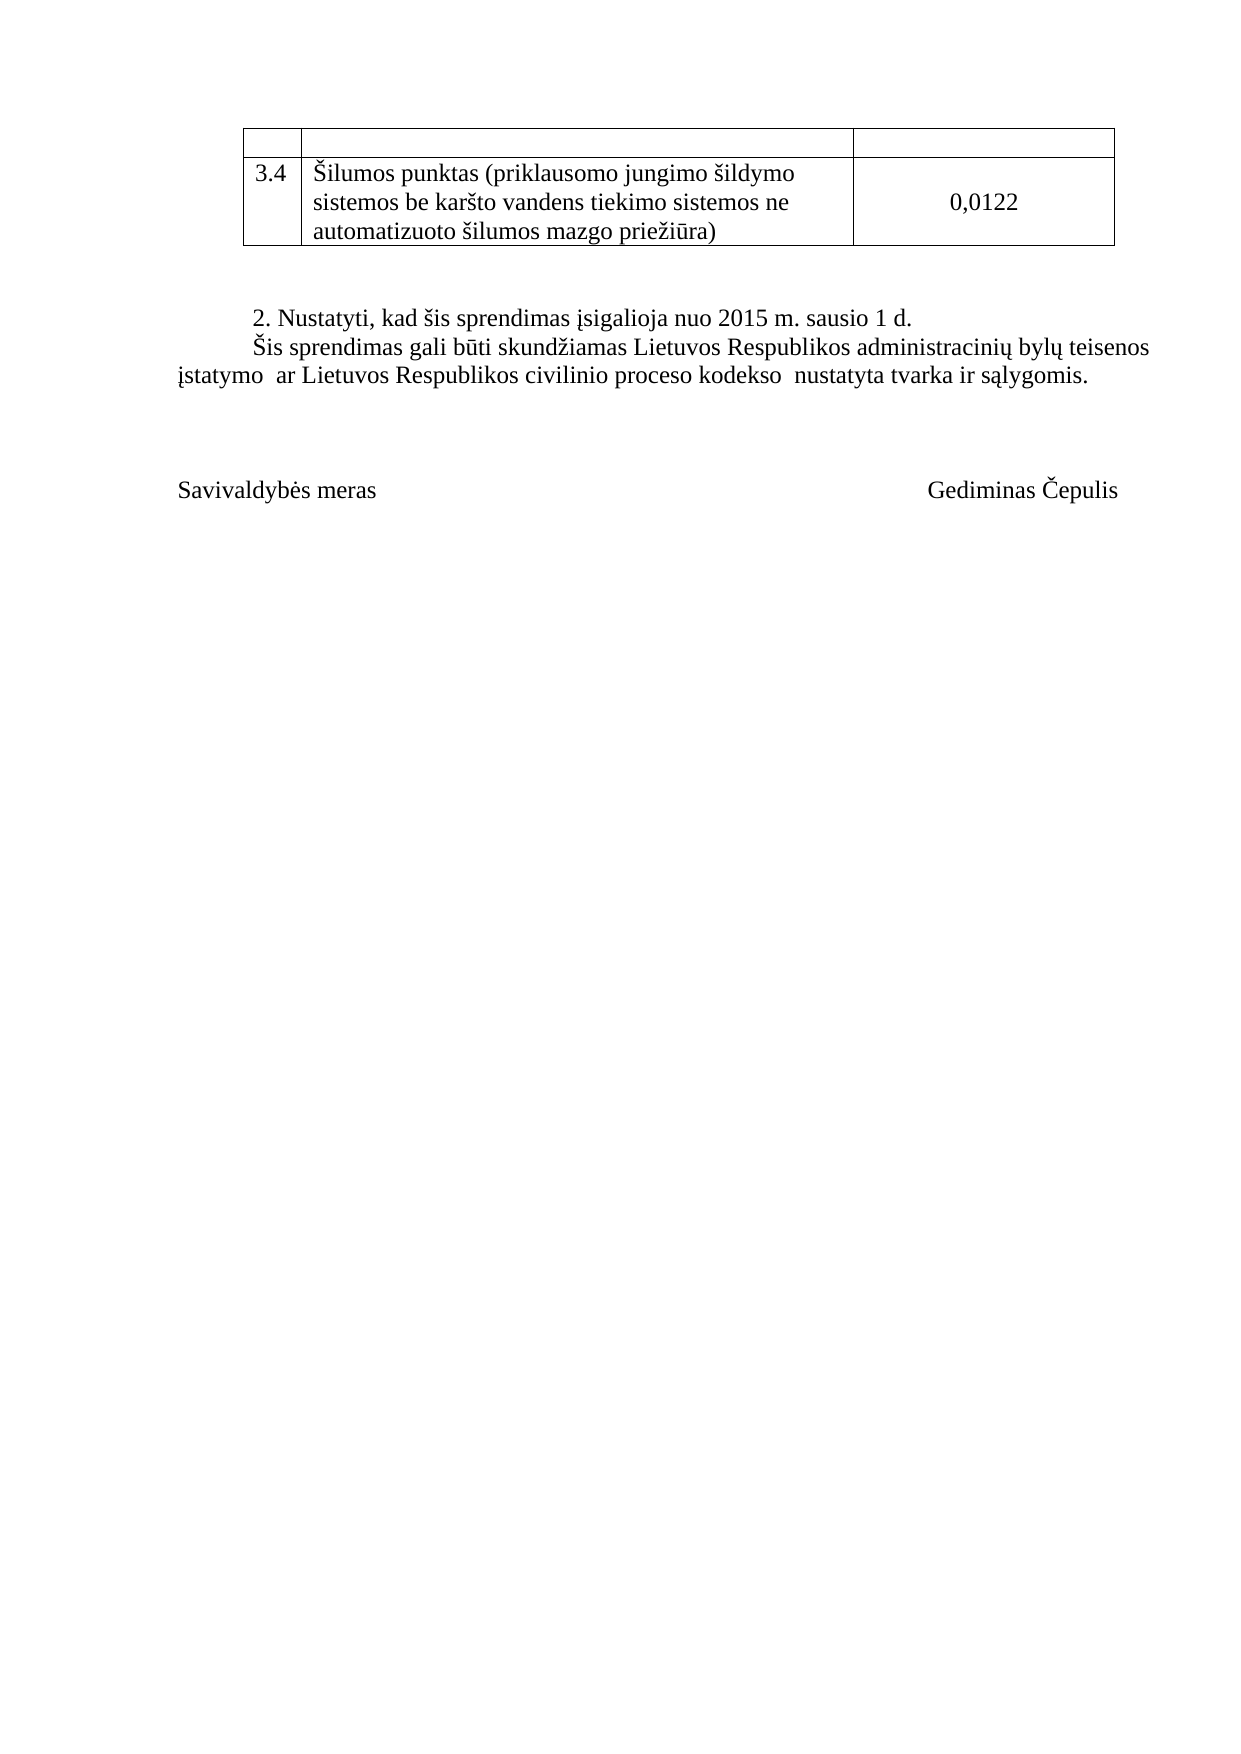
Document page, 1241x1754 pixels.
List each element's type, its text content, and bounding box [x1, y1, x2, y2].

table_cell Šilumos punktas (priklausomo jungimo šildymo sistemos be karšto vandens tiekimo sistemos ne automatizuoto šilumos mazgo priežiūra) [302, 158, 853, 244]
table_cell 0,0122 [854, 158, 1114, 244]
table_cell [854, 129, 1114, 157]
table_cell [244, 129, 301, 157]
table_cell 3.4 [244, 158, 301, 244]
text 2. Nustatyti, kad šis sprendimas įsigalioja nuo 2015 m. sausio 1 d. [177, 303, 1181, 332]
table_cell [302, 129, 853, 157]
text Šis sprendimas gali būti skundžiamas Lietuvos Respublikos administracinių bylų teisenos įstatymo ar Lietuvos Respublikos civilinio proceso kodekso nustatyta tvarka ir sąlygomis. [177, 332, 1181, 389]
text Savivaldybės meras Gediminas Čepulis [177, 476, 1181, 504]
